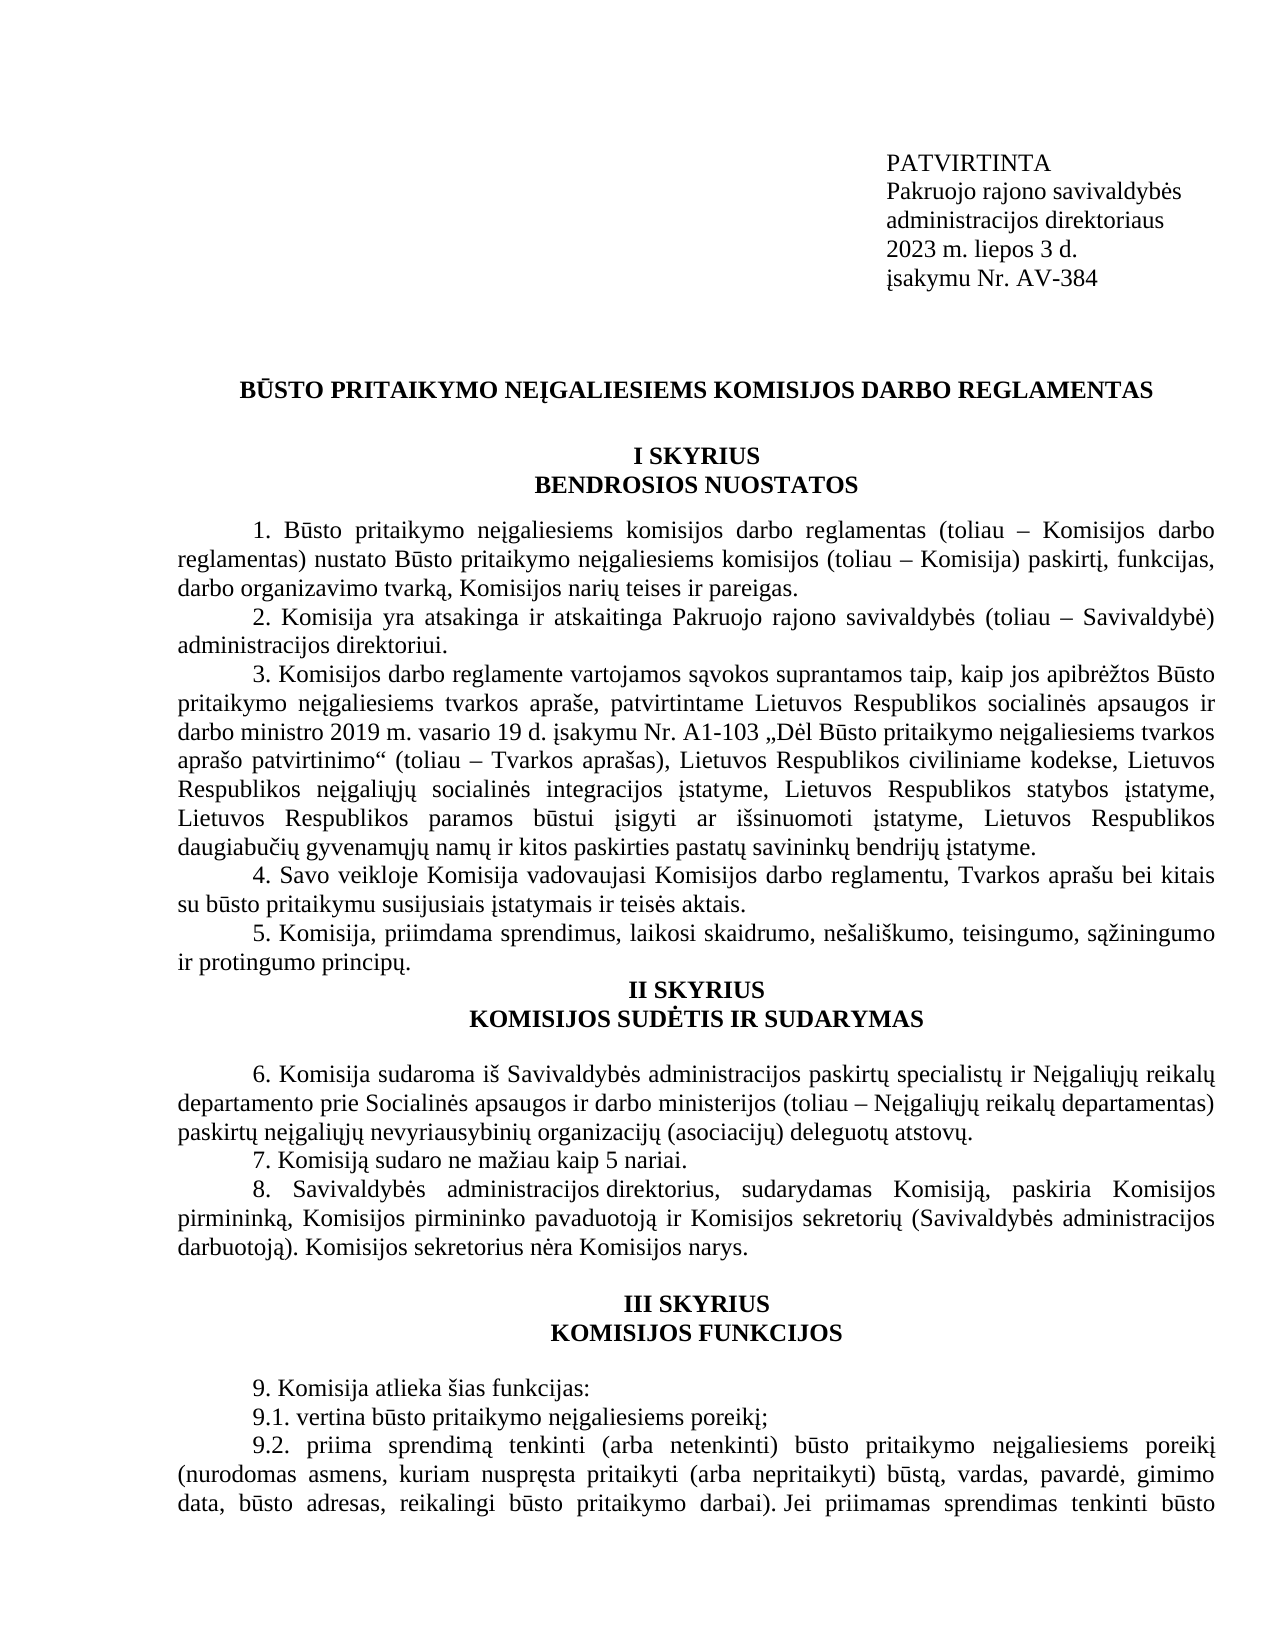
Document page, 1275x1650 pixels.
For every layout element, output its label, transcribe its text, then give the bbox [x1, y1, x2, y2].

text patvirtinta [177, 148, 1216, 176]
text 4. Savo veikloje Komisija vadovaujasi Komisijos darbo reglamentu, Tvarkos aprašu bei kitais su būsto pritaikymu susijusiais įstatymais ir teisės aktais. [177, 860, 1216, 918]
text komisijos sudėtis ir sudarymas [177, 1004, 1216, 1033]
text Pakruojo rajono savivaldybės [177, 176, 1216, 205]
text 6. Komisija sudaroma iš Savivaldybės administracijos paskirtų specialistų ir Neįgaliųjų reikalų departamento prie Socialinės apsaugos ir darbo ministerijos (toliau – Neįgaliųjų reikalų departamentas) paskirtų neįgaliųjų nevyriausybinių organizacijų (asociacijų) deleguotų atstovų. [177, 1059, 1216, 1146]
text įsakymu Nr. AV-384 [177, 263, 1216, 291]
text Būsto pritaikymo NEĮGALIESIEMS komisijos DARBO REGLAMENTAS [177, 375, 1216, 404]
text 8. Savivaldybės administracijos direktorius, sudarydamas Komisiją, paskiria Komisijos pirmininką, Komisijos pirmininko pavaduotoją ir Komisijos sekretorių (Savivaldybės administracijos darbuotoją). Komisijos sekretorius nėra Komisijos narys. [177, 1174, 1216, 1261]
text administracijos direktoriaus [177, 205, 1216, 234]
text komisijos funkcijos [177, 1318, 1216, 1347]
text 3. Komisijos darbo reglamente vartojamos sąvokos suprantamos taip, kaip jos apibrėžtos Būsto pritaikymo neįgaliesiems tvarkos apraše, patvirtintame Lietuvos Respublikos socialinės apsaugos ir darbo ministro 2019 m. vasario 19 d. įsakymu Nr. A1-103 „Dėl Būsto pritaikymo neįgaliesiems tvarkos aprašo patvirtinimo“ (toliau – Tvarkos aprašas), Lietuvos Respublikos civiliniame kodekse, Lietuvos Respublikos neįgaliųjų socialinės integracijos įstatyme, Lietuvos Respublikos statybos įstatyme, Lietuvos Respublikos paramos būstui įsigyti ar išsinuomoti įstatyme, Lietuvos Respublikos daugiabučių gyvenamųjų namų ir kitos paskirties pastatų savininkų bendrijų įstatyme. [177, 659, 1216, 860]
text 7. Komisiją sudaro ne mažiau kaip 5 nariai. [177, 1146, 1216, 1174]
text 1. Būsto pritaikymo neįgaliesiems komisijos darbo reglamentas (toliau – Komisijos darbo reglamentas) nustato Būsto pritaikymo neįgaliesiems komisijos (toliau – Komisija) paskirtį, funkcijas, darbo organizavimo tvarką, Komisijos narių teises ir pareigas. [177, 515, 1216, 602]
text 9.2. priima sprendimą tenkinti (arba netenkinti) būsto pritaikymo neįgaliesiems poreikį (nurodomas asmens, kuriam nuspręsta pritaikyti (arba nepritaikyti) būstą, vardas, pavardė, gimimo data, būsto adresas, reikalingi būsto pritaikymo darbai). Jei priimamas sprendimas tenkinti būsto [177, 1431, 1216, 1517]
text 5. Komisija, priimdama sprendimus, laikosi skaidrumo, nešališkumo, teisingumo, sąžiningumo ir protingumo principų. [177, 918, 1216, 975]
text I skyrius [177, 441, 1216, 470]
text 2023 m. liepos 3 d. [177, 234, 1216, 263]
text 2. Komisija yra atsakinga ir atskaitinga Pakruojo rajono savivaldybės (toliau – Savivaldybė) administracijos direktoriui. [177, 602, 1216, 659]
text iii SKYRIUS [177, 1289, 1216, 1318]
text 9.1. vertina būsto pritaikymo neįgaliesiems poreikį; [177, 1402, 1216, 1431]
text 9. Komisija atlieka šias funkcijas: [177, 1373, 1216, 1402]
text II SKYRIUS [177, 975, 1216, 1004]
text Bendrosios nuostatos [177, 470, 1216, 499]
